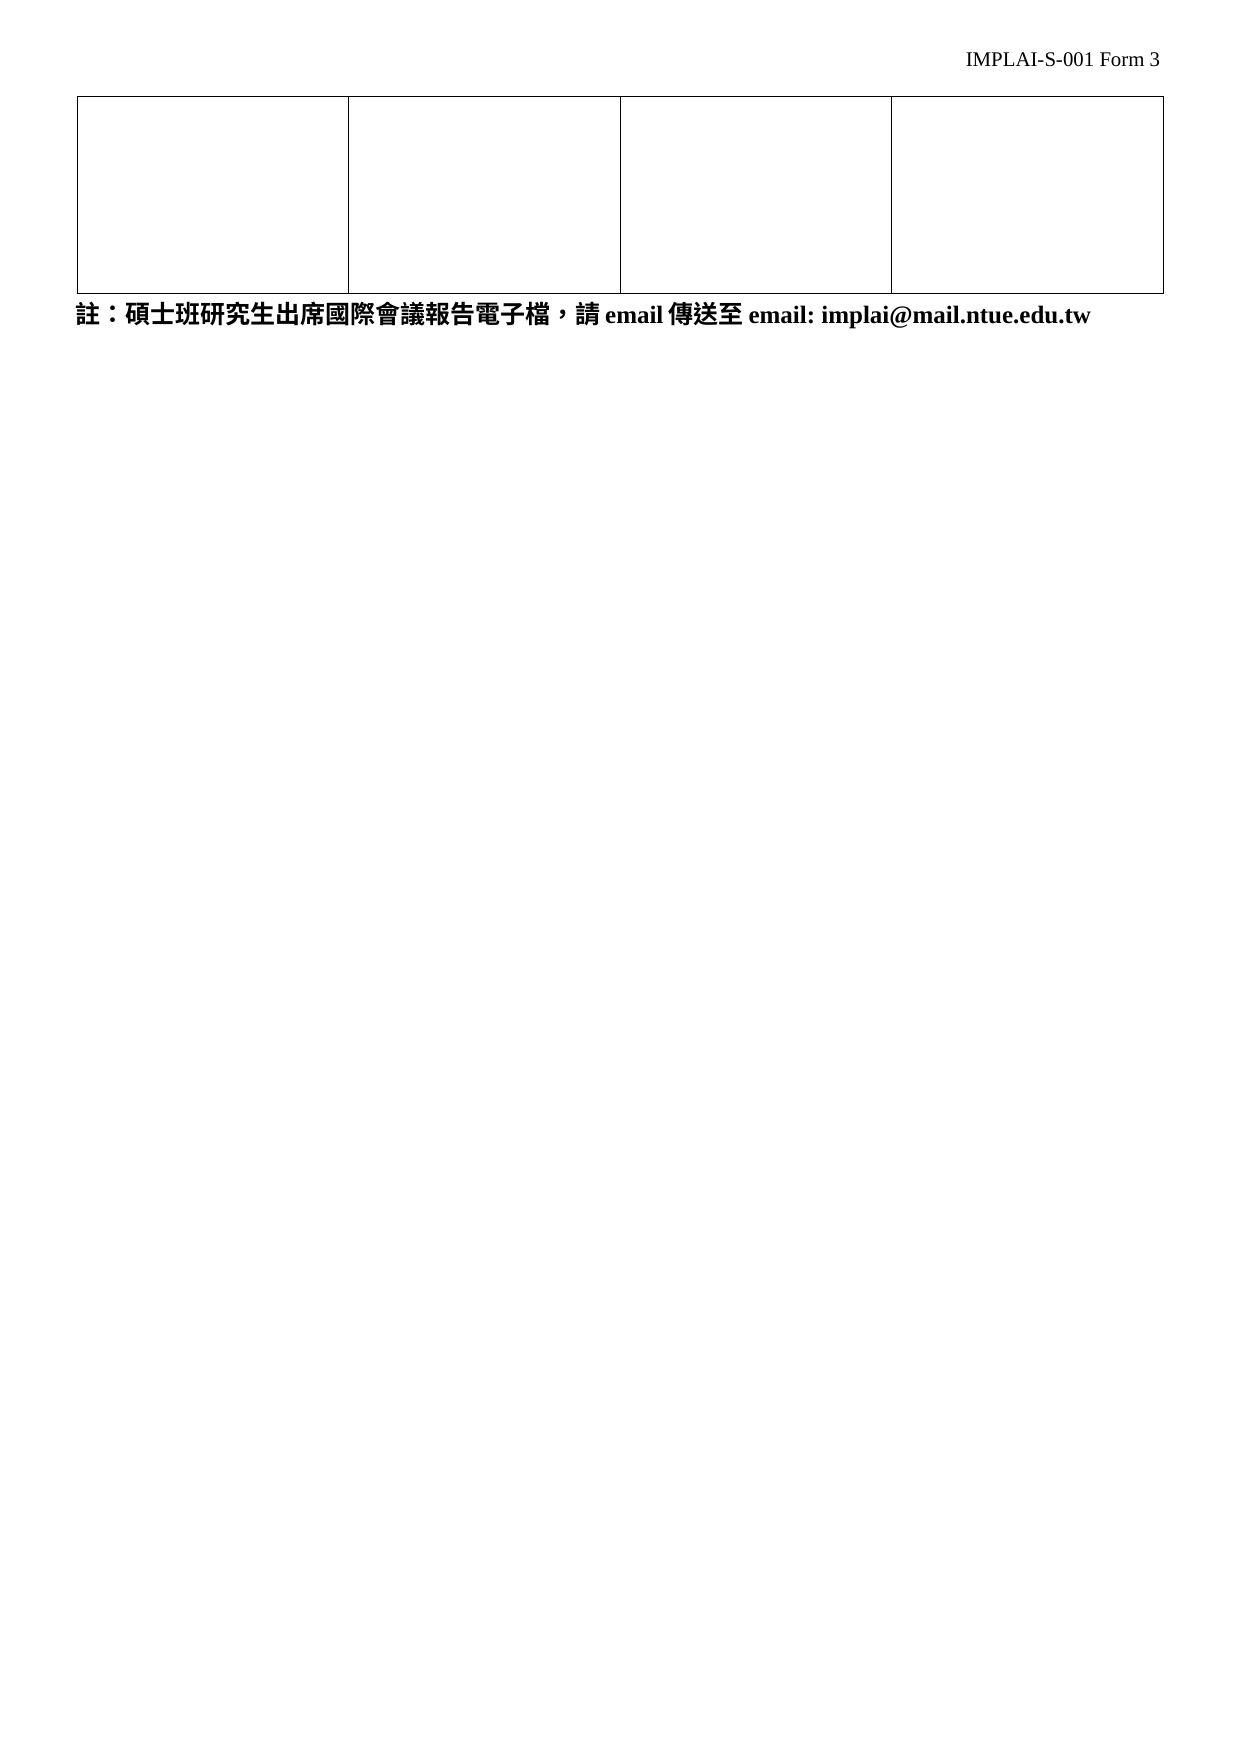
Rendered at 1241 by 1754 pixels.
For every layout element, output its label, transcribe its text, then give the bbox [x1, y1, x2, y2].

text 註：碩士班研究生出席國際會議報告電子檔，請email傳送至email: implai@mail.ntue.edu.tw [75, 294, 1165, 331]
table_cell [349, 97, 620, 293]
table_cell [621, 97, 891, 293]
table_cell [78, 97, 348, 293]
table_cell [892, 97, 1163, 293]
